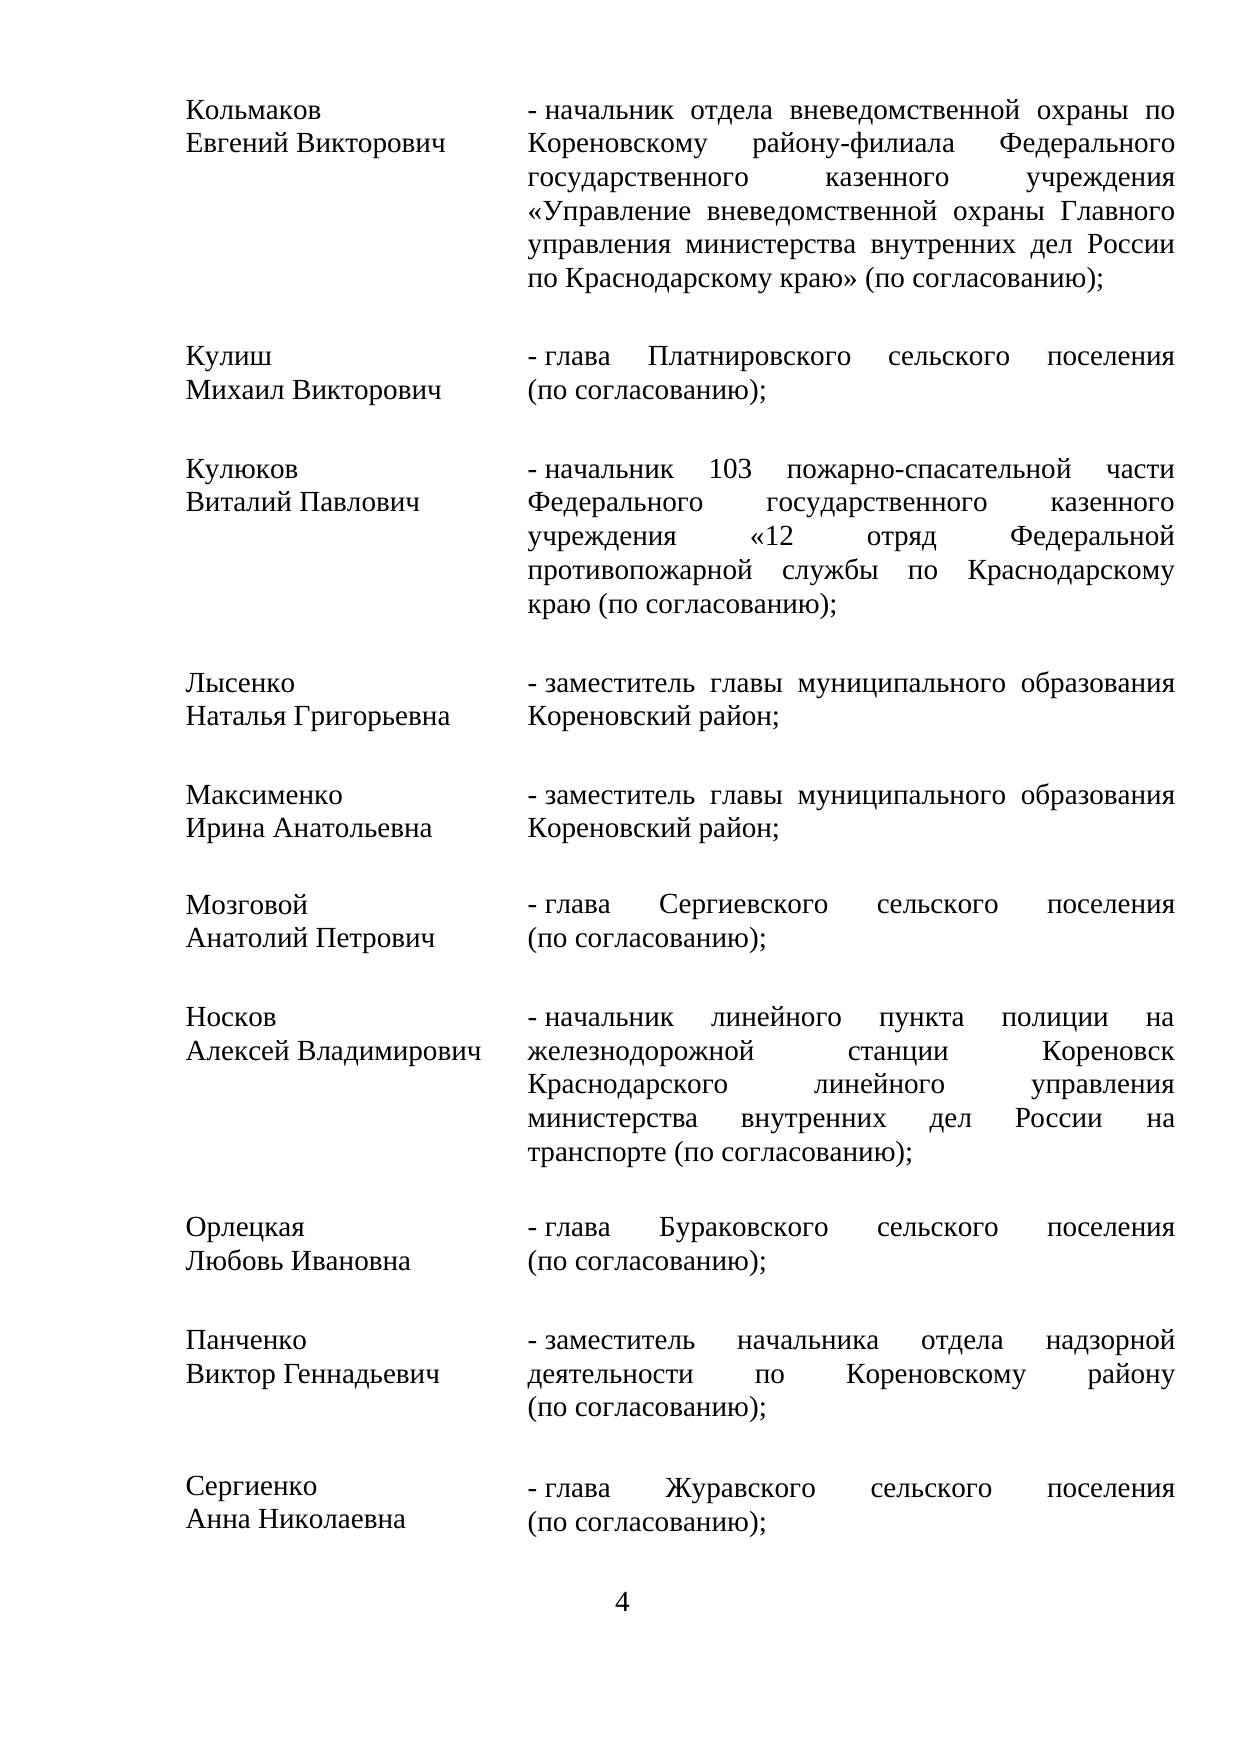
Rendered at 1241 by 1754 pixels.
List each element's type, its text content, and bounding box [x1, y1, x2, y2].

table_cell - начальник отдела вневедомственной охраны по Кореновскому району-филиала Федерального государственного казенного учреждения «Управление вневедомственной охраны Главного управления министерства внутренних дел России по Краснодарскому краю» (по согласованию); [522, 86, 1181, 333]
table_cell - глава Бураковского сельского поселения (по согласованию); [522, 1204, 1181, 1317]
table_cell Мозговой Анатолий Петрович [180, 881, 522, 994]
table_cell Сергиенко Анна Николаевна [180, 1463, 522, 1579]
table_cell Кольмаков Евгений Викторович [180, 86, 522, 333]
table_cell Кулюков Виталий Павлович [180, 445, 522, 659]
table_cell Носков Алексей Владимирович [180, 994, 522, 1204]
table_cell Максименко Ирина Анатольевна [180, 771, 522, 881]
table_cell 4 [522, 1579, 1181, 1624]
table_cell Кулиш Михаил Викторович [180, 333, 522, 445]
table_cell - глава Сергиевского сельского поселения (по согласованию); [522, 881, 1181, 994]
table_cell - начальник 103 пожарно-спасательной части Федерального государственного казенного учреждения «12 отряд Федеральной противопожарной службы по Краснодарскому краю (по согласованию); [522, 445, 1181, 659]
table_cell - заместитель начальника отдела надзорной деятельности по Кореновскому району (по согласованию); [522, 1317, 1181, 1462]
table_cell - начальник линейного пункта полиции на железнодорожной станции Кореновск Краснодарского линейного управления министерства внутренних дел России на транспорте (по согласованию); [522, 994, 1181, 1204]
table_cell - заместитель главы муниципального образования Кореновский район; [522, 771, 1181, 881]
table_cell Лысенко Наталья Григорьевна [180, 659, 522, 771]
table_cell - глава Платнировского сельского поселения (по согласованию); [522, 333, 1181, 445]
table_cell Панченко Виктор Геннадьевич [180, 1317, 522, 1462]
table_cell Орлецкая Любовь Ивановна [180, 1204, 522, 1317]
table_cell - заместитель главы муниципального образования Кореновский район; [522, 659, 1181, 771]
table_cell [180, 1579, 522, 1624]
table_cell - глава Журавского сельского поселения (по согласованию); [522, 1463, 1181, 1579]
